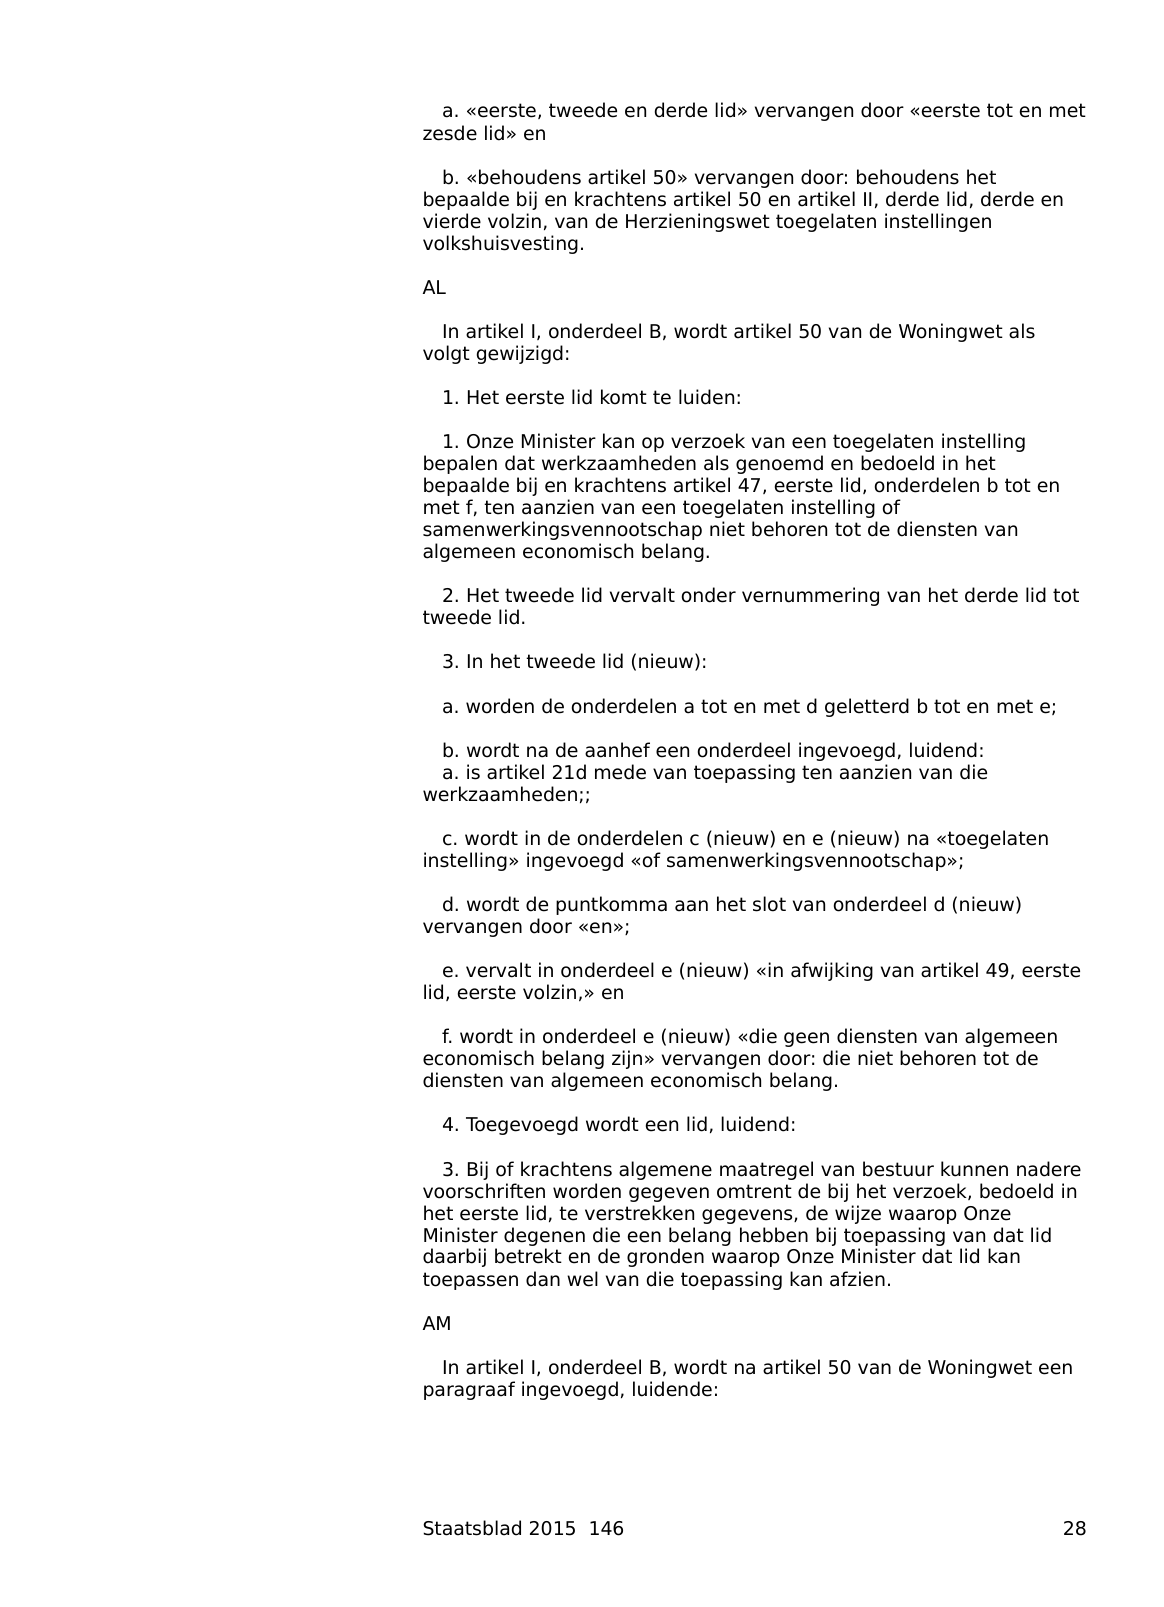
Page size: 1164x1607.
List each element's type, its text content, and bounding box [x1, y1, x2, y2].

text a. worden de onderdelen a tot en met d geletterd b tot en met e; [422, 696, 1087, 717]
text a. is artikel 21d mede van toepassing ten aanzien van die werkzaamheden;; [422, 762, 1087, 806]
text In artikel I, onderdeel B, wordt artikel 50 van de Woningwet als volgt gewijzigd: [422, 321, 1087, 365]
text AM [422, 1313, 1087, 1334]
text 1. Onze Minister kan op verzoek van een toegelaten instelling bepalen dat werkzaamheden als genoemd en bedoeld in het bepaalde bij en krachtens artikel 47, eerste lid, onderdelen b tot en met f, ten aanzien van een toegelaten instelling of samenwerkingsvennootschap niet behoren tot de diensten van algemeen economisch belang. [422, 431, 1087, 563]
text f. wordt in onderdeel e (nieuw) «die geen diensten van algemeen economisch belang zijn» vervangen door: die niet behoren tot de diensten van algemeen economisch belang. [422, 1026, 1087, 1092]
text 1. Het eerste lid komt te luiden: [422, 387, 1087, 409]
text e. vervalt in onderdeel e (nieuw) «in afwijking van artikel 49, eerste lid, eerste volzin,» en [422, 960, 1087, 1004]
text 2. Het tweede lid vervalt onder vernummering van het derde lid tot tweede lid. [422, 585, 1087, 629]
text b. wordt na de aanhef een onderdeel ingevoegd, luidend: [422, 740, 1087, 762]
text 3. Bij of krachtens algemene maatregel van bestuur kunnen nadere voorschriften worden gegeven omtrent de bij het verzoek, bedoeld in het eerste lid, te verstrekken gegevens, de wijze waarop Onze Minister degenen die een belang hebben bij toepassing van dat lid daarbij betrekt en de gronden waarop Onze Minister dat lid kan toepassen dan wel van die toepassing kan afzien. [422, 1158, 1087, 1290]
text AL [422, 277, 1087, 299]
text c. wordt in de onderdelen c (nieuw) en e (nieuw) na «toegelaten instelling» ingevoegd «of samenwerkingsvennootschap»; [422, 828, 1087, 872]
text d. wordt de puntkomma aan het slot van onderdeel d (nieuw) vervangen door «en»; [422, 894, 1087, 938]
text 4. Toegevoegd wordt een lid, luidend: [422, 1114, 1087, 1136]
text a. «eerste, tweede en derde lid» vervangen door «eerste tot en met zesde lid» en [422, 100, 1087, 144]
text In artikel I, onderdeel B, wordt na artikel 50 van de Woningwet een paragraaf ingevoegd, luidende: [422, 1357, 1087, 1401]
text 3. In het tweede lid (nieuw): [422, 651, 1087, 673]
text b. «behoudens artikel 50» vervangen door: behoudens het bepaalde bij en krachtens artikel 50 en artikel II, derde lid, derde en vierde volzin, van de Herzieningswet toegelaten instellingen volkshuisvesting. [422, 167, 1087, 254]
